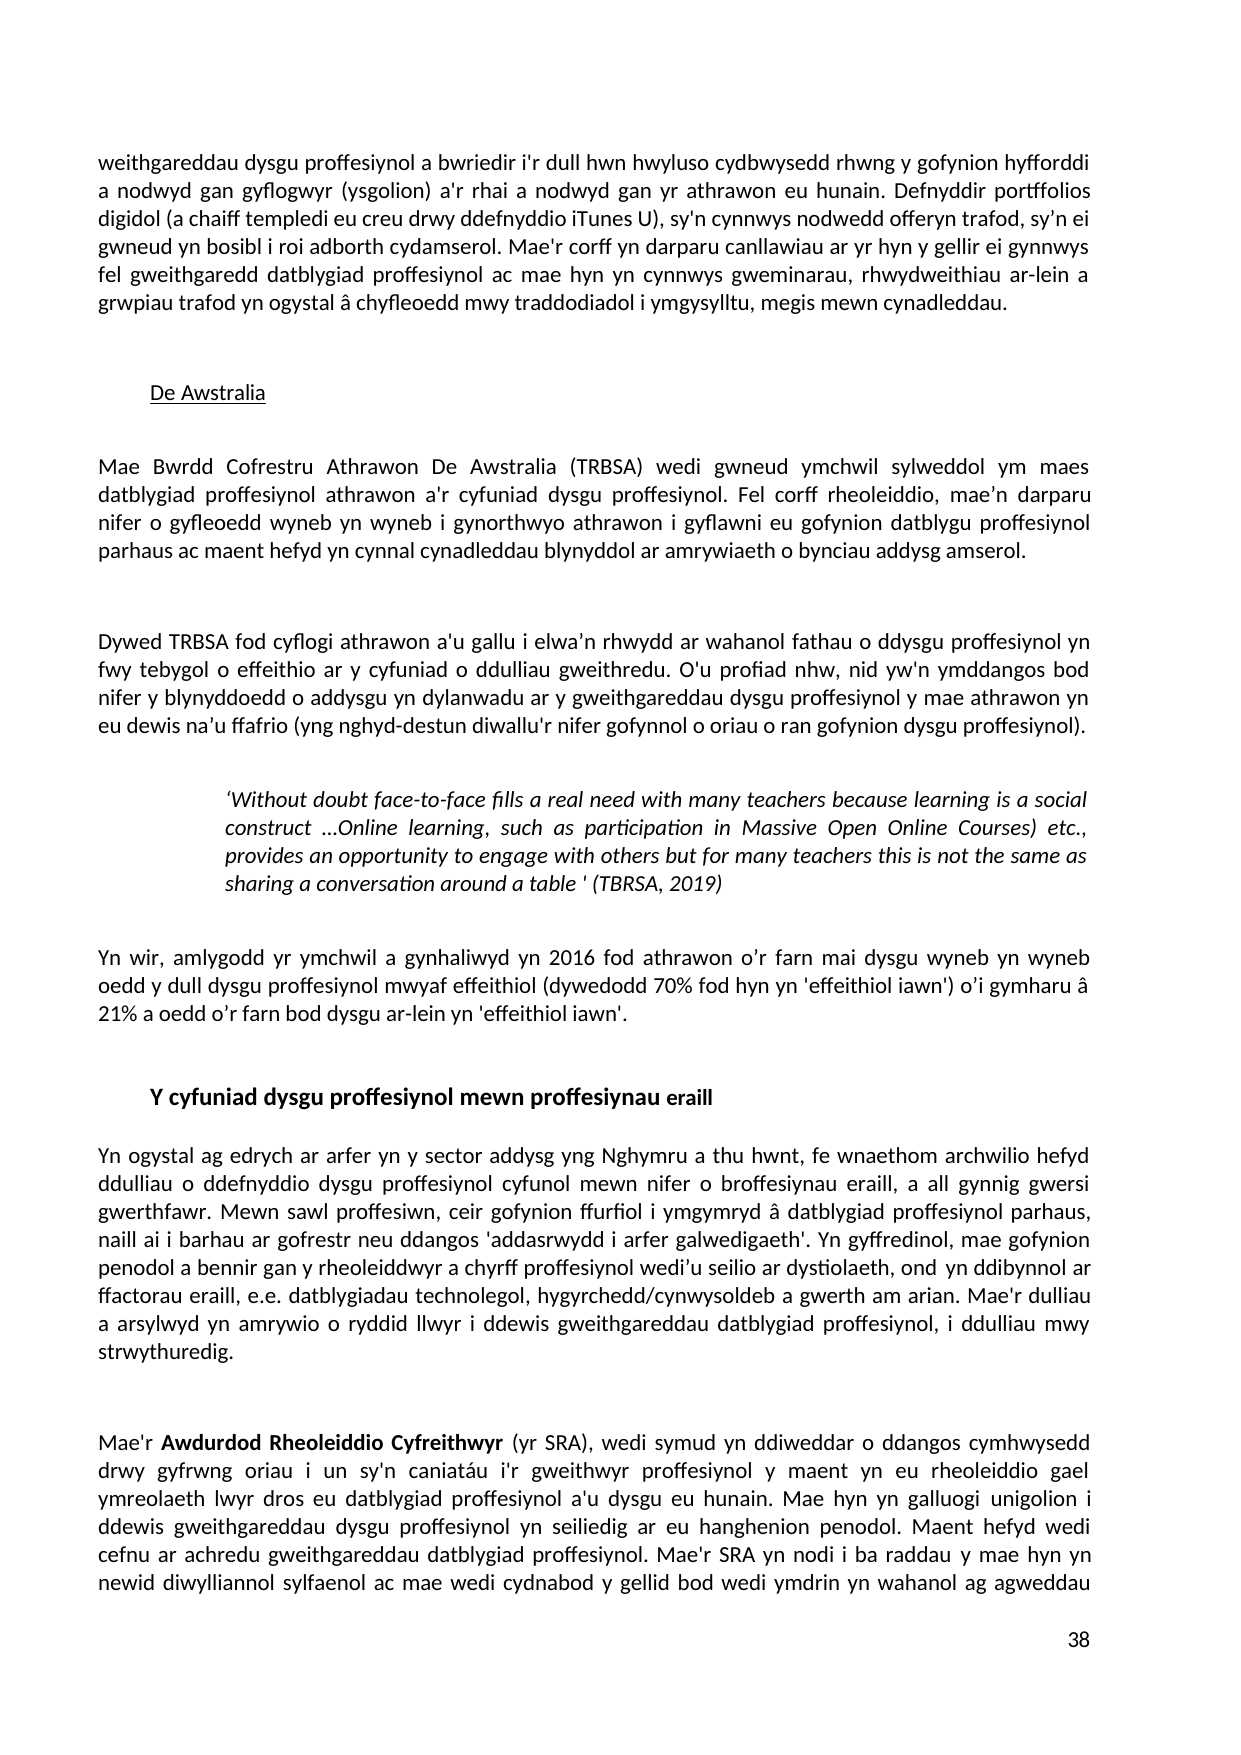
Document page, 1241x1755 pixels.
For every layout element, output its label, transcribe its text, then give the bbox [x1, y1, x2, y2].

text Yn wir, amlygodd yr ymchwil a gynhaliwyd yn 2016 fod athrawon o’r farn mai dysgu wyneb yn wyneb oedd y dull dysgu proffesiynol mwyaf effeithiol (dywedodd 70% fod hyn yn 'effeithiol iawn') o’i gymharu â 21% a oedd o’r farn bod dysgu ar-lein yn 'effeithiol iawn'. [98, 943, 1091, 1027]
text Mae Bwrdd Cofrestru Athrawon De Awstralia (TRBSA) wedi gwneud ymchwil sylweddol ym maes datblygiad proffesiynol athrawon a'r cyfuniad dysgu proffesiynol. Fel corff rheoleiddio, mae’n darparu nifer o gyfleoedd wyneb yn wyneb i gynorthwyo athrawon i gyflawni eu gofynion datblygu proffesiynol parhaus ac maent hefyd yn cynnal cynadleddau blynyddol ar amrywiaeth o bynciau addysg amserol. [98, 452, 1091, 564]
text weithgareddau dysgu proffesiynol a bwriedir i'r dull hwn hwyluso cydbwysedd rhwng y gofynion hyfforddi a nodwyd gan gyflogwyr (ysgolion) a'r rhai a nodwyd gan yr athrawon eu hunain. Defnyddir portffolios digidol (a chaiff templedi eu creu drwy ddefnyddio iTunes U), sy'n cynnwys nodwedd offeryn trafod, sy’n ei gwneud yn bosibl i roi adborth cydamserol. Mae'r corff yn darparu canllawiau ar yr hyn y gellir ei gynnwys fel gweithgaredd datblygiad proffesiynol ac mae hyn yn cynnwys gweminarau, rhwydweithiau ar-lein a grwpiau trafod yn ogystal â chyfleoedd mwy traddodiadol i ymgysylltu, megis mewn cynadleddau. [98, 148, 1091, 316]
text Yn ogystal ag edrych ar arfer yn y sector addysg yng Nghymru a thu hwnt, fe wnaethom archwilio hefyd ddulliau o ddefnyddio dysgu proffesiynol cyfunol mewn nifer o broffesiynau eraill, a all gynnig gwersi gwerthfawr. Mewn sawl proffesiwn, ceir gofynion ffurfiol i ymgymryd â datblygiad proffesiynol parhaus, naill ai i barhau ar gofrestr neu ddangos 'addasrwydd i arfer galwedigaeth'. Yn gyffredinol, mae gofynion penodol a bennir gan y rheoleiddwyr a chyrff proffesiynol wedi’u seilio ar dystiolaeth, ond yn ddibynnol ar ffactorau eraill, e.e. datblygiadau technolegol, hygyrchedd/cynwysoldeb a gwerth am arian. Mae'r dulliau a arsylwyd yn amrywio o ryddid llwyr i ddewis gweithgareddau datblygiad proffesiynol, i ddulliau mwy strwythuredig. [98, 1141, 1091, 1365]
text Dywed TRBSA fod cyflogi athrawon a'u gallu i elwa’n rhwydd ar wahanol fathau o ddysgu proffesiynol yn fwy tebygol o effeithio ar y cyfuniad o ddulliau gweithredu. O'u profiad nhw, nid yw'n ymddangos bod nifer y blynyddoedd o addysgu yn dylanwadu ar y gweithgareddau dysgu proffesiynol y mae athrawon yn eu dewis na’u ffafrio (yng nghyd-destun diwallu'r nifer gofynnol o oriau o ran gofynion dysgu proffesiynol). [98, 627, 1091, 739]
text De Awstralia [150, 378, 1209, 406]
subtitle Y cyfuniad dysgu proffesiynol mewn proffesiynau eraill [150, 1082, 1209, 1112]
text Mae'r Awdurdod Rheoleiddio Cyfreithwyr (yr SRA), wedi symud yn ddiweddar o ddangos cymhwysedd drwy gyfrwng oriau i un sy'n caniatáu i'r gweithwyr proffesiynol y maent yn eu rheoleiddio gael ymreolaeth lwyr dros eu datblygiad proffesiynol a'u dysgu eu hunain. Mae hyn yn galluogi unigolion i ddewis gweithgareddau dysgu proffesiynol yn seiliedig ar eu hanghenion penodol. Maent hefyd wedi cefnu ar achredu gweithgareddau datblygiad proffesiynol. Mae'r SRA yn nodi i ba raddau y mae hyn yn newid diwylliannol sylfaenol ac mae wedi cydnabod y gellid bod wedi ymdrin yn wahanol ag agweddau [98, 1428, 1092, 1596]
text ‘Without doubt face-to-face fills a real need with many teachers because learning is a social construct …Online learning, such as participation in Massive Open Online Courses) etc., provides an opportunity to engage with others but for many teachers this is not the same as sharing a conversation around a table ' (TBRSA, 2019) [225, 785, 1091, 897]
